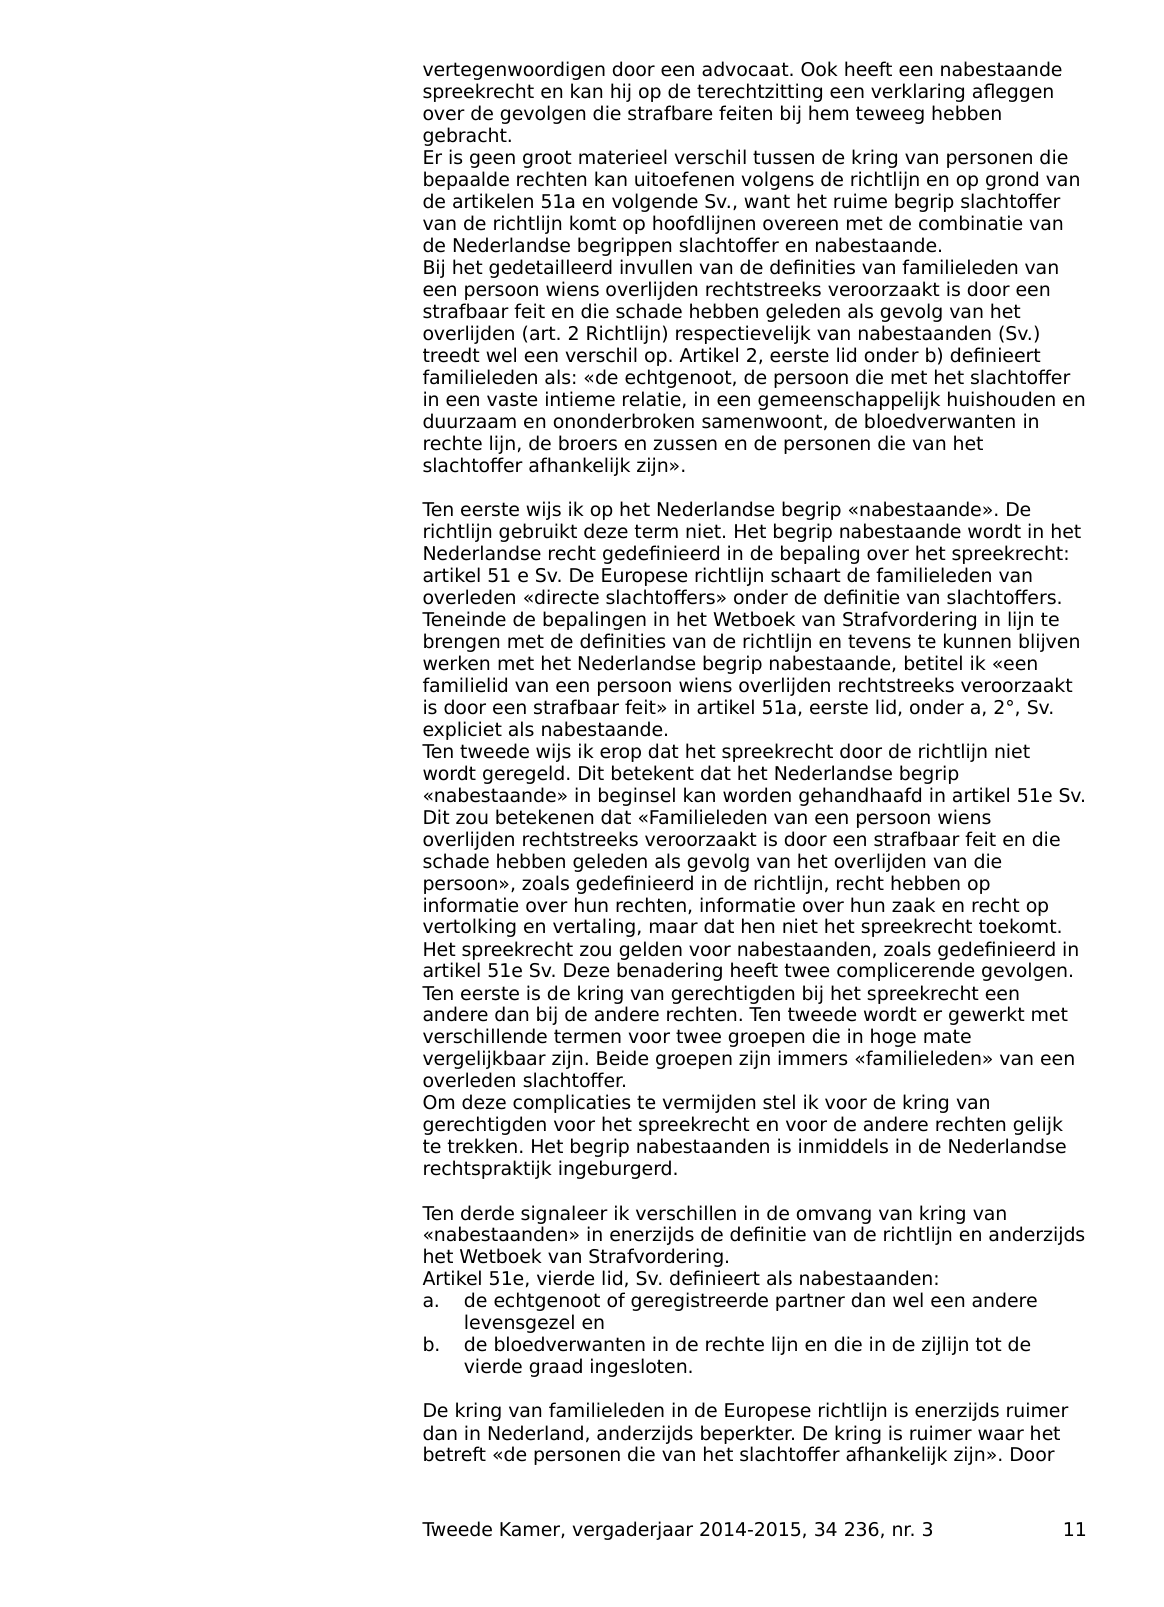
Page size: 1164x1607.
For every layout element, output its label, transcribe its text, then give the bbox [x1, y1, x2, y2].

text Ten eerste wijs ik op het Nederlandse begrip «nabestaande». De richtlijn gebruikt deze term niet. Het begrip nabestaande wordt in het Nederlandse recht gedefinieerd in de bepaling over het spreekrecht: artikel 51 e Sv. De Europese richtlijn schaart de familieleden van overleden «directe slachtoffers» onder de definitie van slachtoffers. Teneinde de bepalingen in het Wetboek van Strafvordering in lijn te brengen met de definities van de richtlijn en tevens te kunnen blijven werken met het Nederlandse begrip nabestaande, betitel ik «een familielid van een persoon wiens overlijden rechtstreeks veroorzaakt is door een strafbaar feit» in artikel 51a, eerste lid, onder a, 2°, Sv. expliciet als nabestaande. [422, 499, 1087, 741]
text Er is geen groot materieel verschil tussen de kring van personen die bepaalde rechten kan uitoefenen volgens de richtlijn en op grond van de artikelen 51a en volgende Sv., want het ruime begrip slachtoffer van de richtlijn komt op hoofdlijnen overeen met de combinatie van de Nederlandse begrippen slachtoffer en nabestaande. [422, 147, 1087, 257]
text De kring van familieleden in de Europese richtlijn is enerzijds ruimer dan in Nederland, anderzijds beperkter. De kring is ruimer waar het betreft «de personen die van het slachtoffer afhankelijk zijn». Door [422, 1400, 1087, 1466]
text b. de bloedverwanten in de rechte lijn en die in de zijlijn tot de vierde graad ingesloten. [422, 1334, 1087, 1378]
text vertegenwoordigen door een advocaat. Ook heeft een nabestaande spreekrecht en kan hij op de terechtzitting een verklaring afleggen over de gevolgen die strafbare feiten bij hem teweeg hebben gebracht. [422, 59, 1087, 147]
text a. de echtgenoot of geregistreerde partner dan wel een andere levensgezel en [422, 1290, 1087, 1334]
text Ten tweede wijs ik erop dat het spreekrecht door de richtlijn niet wordt geregeld. Dit betekent dat het Nederlandse begrip «nabestaande» in beginsel kan worden gehandhaafd in artikel 51e Sv. Dit zou betekenen dat «Familieleden van een persoon wiens overlijden rechtstreeks veroorzaakt is door een strafbaar feit en die schade hebben geleden als gevolg van het overlijden van die persoon», zoals gedefinieerd in de richtlijn, recht hebben op informatie over hun rechten, informatie over hun zaak en recht op vertolking en vertaling, maar dat hen niet het spreekrecht toekomt. Het spreekrecht zou gelden voor nabestaanden, zoals gedefinieerd in artikel 51e Sv. Deze benadering heeft twee complicerende gevolgen. Ten eerste is de kring van gerechtigden bij het spreekrecht een andere dan bij de andere rechten. Ten tweede wordt er gewerkt met verschillende termen voor twee groepen die in hoge mate vergelijkbaar zijn. Beide groepen zijn immers «familieleden» van een overleden slachtoffer. [422, 741, 1087, 1092]
text Ten derde signaleer ik verschillen in de omvang van kring van «nabestaanden» in enerzijds de definitie van de richtlijn en anderzijds het Wetboek van Strafvordering. [422, 1202, 1087, 1268]
text Artikel 51e, vierde lid, Sv. definieert als nabestaanden: [422, 1268, 1087, 1290]
text Bij het gedetailleerd invullen van de definities van familieleden van een persoon wiens overlijden rechtstreeks veroorzaakt is door een strafbaar feit en die schade hebben geleden als gevolg van het overlijden (art. 2 Richtlijn) respectievelijk van nabestaanden (Sv.) treedt wel een verschil op. Artikel 2, eerste lid onder b) definieert familieleden als: «de echtgenoot, de persoon die met het slachtoffer in een vaste intieme relatie, in een gemeenschappelijk huishouden en duurzaam en ononderbroken samenwoont, de bloedverwanten in rechte lijn, de broers en zussen en de personen die van het slachtoffer afhankelijk zijn». [422, 257, 1087, 477]
text Om deze complicaties te vermijden stel ik voor de kring van gerechtigden voor het spreekrecht en voor de andere rechten gelijk te trekken. Het begrip nabestaanden is inmiddels in de Nederlandse rechtspraktijk ingeburgerd. [422, 1092, 1087, 1180]
